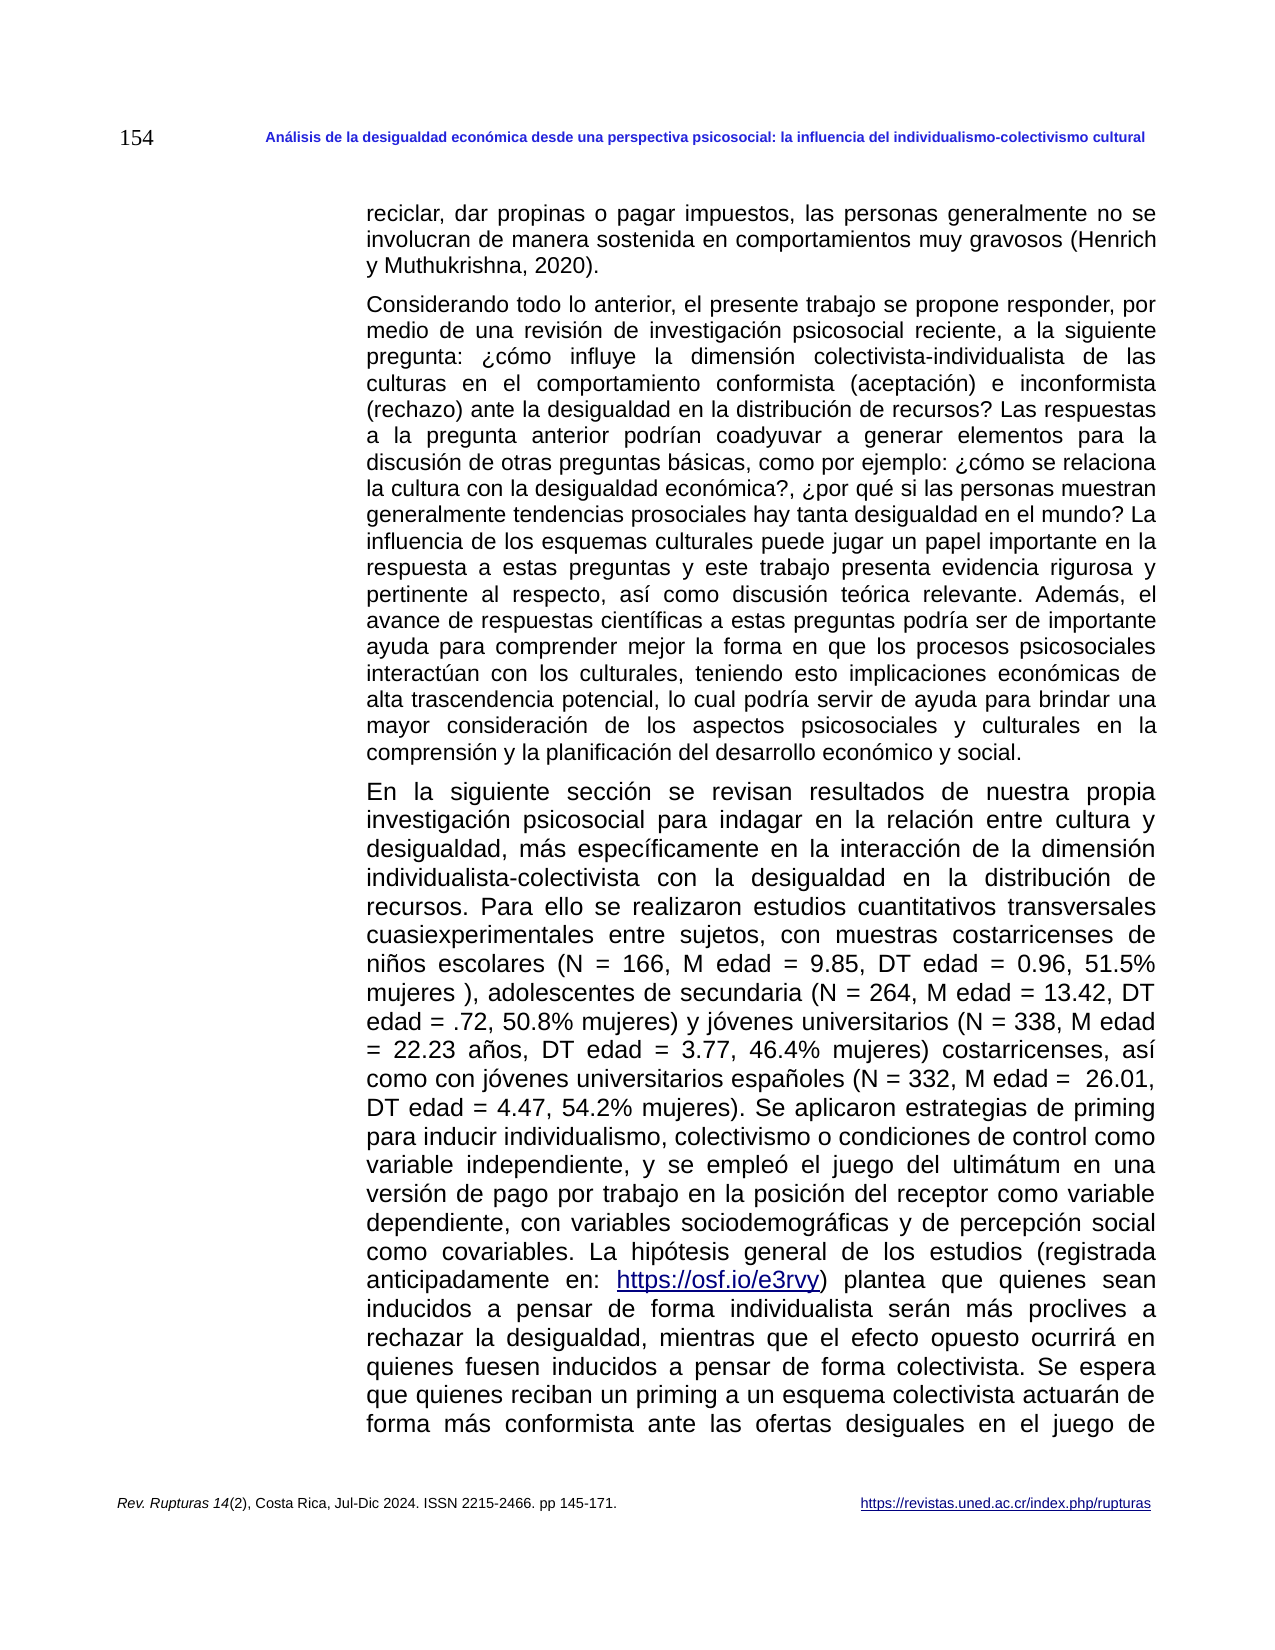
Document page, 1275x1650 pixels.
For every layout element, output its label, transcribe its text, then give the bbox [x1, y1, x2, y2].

text reciclar, dar propinas o pagar impuestos, las personas generalmente no se involucran de manera sostenida en comportamientos muy gravosos (Henrich y Muthukrishna, 2020). [366, 200, 1157, 279]
text En la siguiente sección se revisan resultados de nuestra propia investigación psicosocial para indagar en la relación entre cultura y desigualdad, más específicamente en la interacción de la dimensión individualista-colectivista con la desigualdad en la distribución de recursos. Para ello se realizaron estudios cuantitativos transversales cuasiexperimentales entre sujetos, con muestras costarricenses de niños escolares (N = 166, M edad = 9.85, DT edad = 0.96, 51.5% mujeres ), adolescentes de secundaria (N = 264, M edad = 13.42, DT edad = .72, 50.8% mujeres) y jóvenes universitarios (N = 338, M edad = 22.23 años, DT edad = 3.77, 46.4% mujeres) costarricenses, así como con jóvenes universitarios españoles (N = 332, M edad = 26.01, DT edad = 4.47, 54.2% mujeres). Se aplicaron estrategias de priming para inducir individualismo, colectivismo o condiciones de control como variable independiente, y se empleó el juego del ultimátum en una versión de pago por trabajo en la posición del receptor como variable dependiente, con variables sociodemográficas y de percepción social como covariables. La hipótesis general de los estudios (registrada anticipadamente en: https://osf.io/e3rvy) plantea que quienes sean inducidos a pensar de forma individualista serán más proclives a rechazar la desigualdad, mientras que el efecto opuesto ocurrirá en quienes fuesen inducidos a pensar de forma colectivista. Se espera que quienes reciban un priming a un esquema colectivista actuarán de forma más conformista ante las ofertas desiguales en el juego de [366, 777, 1157, 1438]
text Considerando todo lo anterior, el presente trabajo se propone responder, por medio de una revisión de investigación psicosocial reciente, a la siguiente pregunta: ¿cómo influye la dimensión colectivista-individualista de las culturas en el comportamiento conformista (aceptación) e inconformista (rechazo) ante la desigualdad en la distribución de recursos? Las respuestas a la pregunta anterior podrían coadyuvar a generar elementos para la discusión de otras preguntas básicas, como por ejemplo: ¿cómo se relaciona la cultura con la desigualdad económica?, ¿por qué si las personas muestran generalmente tendencias prosociales hay tanta desigualdad en el mundo? La influencia de los esquemas culturales puede jugar un papel importante en la respuesta a estas preguntas y este trabajo presenta evidencia rigurosa y pertinente al respecto, así como discusión teórica relevante. Además, el avance de respuestas científicas a estas preguntas podría ser de importante ayuda para comprender mejor la forma en que los procesos psicosociales interactúan con los culturales, teniendo esto implicaciones económicas de alta trascendencia potencial, lo cual podría servir de ayuda para brindar una mayor consideración de los aspectos psicosociales y culturales en la comprensión y la planificación del desarrollo económico y social. [366, 291, 1157, 765]
